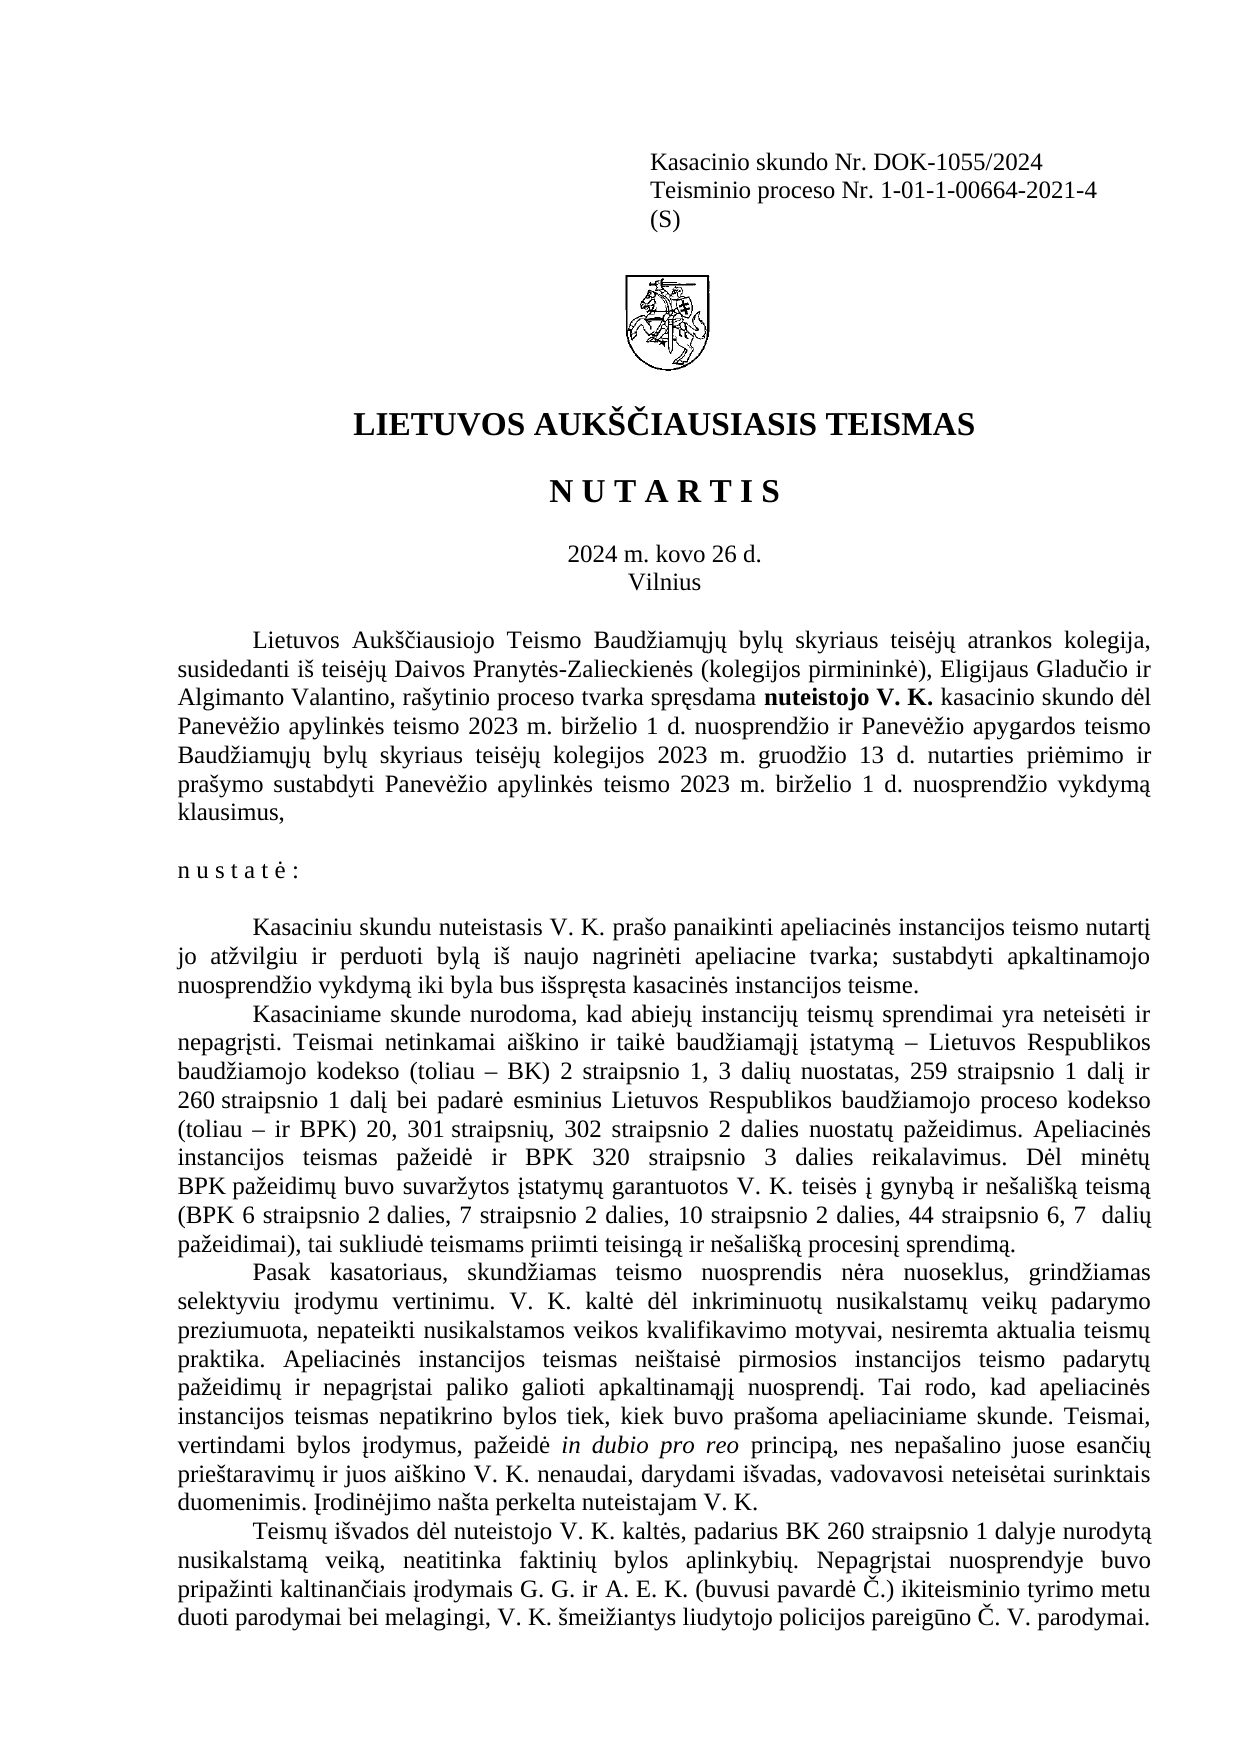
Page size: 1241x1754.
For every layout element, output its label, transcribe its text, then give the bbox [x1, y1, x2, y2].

text Teisminio proceso Nr. 1-01-1-00664-2021-4 [650, 176, 1152, 204]
text Lietuvos Aukščiausiojo Teismo Baudžiamųjų bylų skyriaus teisėjų atrankos kolegija, susidedanti iš teisėjų Daivos Pranytės-Zalieckienės (kolegijos pirmininkė), Eligijaus Gladučio ir Algimanto Valantino, rašytinio proceso tvarka spręsdama nuteistojo V. K. kasacinio skundo dėl Panevėžio apylinkės teismo 2023 m. birželio 1 d. nuosprendžio ir Panevėžio apygardos teismo Baudžiamųjų bylų skyriaus teisėjų kolegijos 2023 m. gruodžio 13 d. nutarties priėmimo ir prašymo sustabdyti Panevėžio apylinkės teismo 2023 m. birželio 1 d. nuosprendžio vykdymą klausimus, [177, 625, 1152, 826]
text Kasaciniame skunde nurodoma, kad abiejų instancijų teismų sprendimai yra neteisėti ir nepagrįsti. Teismai netinkamai aiškino ir taikė baudžiamąjį įstatymą – Lietuvos Respublikos baudžiamojo kodekso (toliau – BK) 2 straipsnio 1, 3 dalių nuostatas, 259 straipsnio 1 dalį ir 260 straipsnio 1 dalį bei padarė esminius Lietuvos Respublikos baudžiamojo proceso kodekso (toliau – ir BPK) 20, 301 straipsnių, 302 straipsnio 2 dalies nuostatų pažeidimus. Apeliacinės instancijos teismas pažeidė ir BPK 320 straipsnio 3 dalies reikalavimus. Dėl minėtų BPK pažeidimų buvo suvaržytos įstatymų garantuotos V. K. teisės į gynybą ir nešališką teismą (BPK 6 straipsnio 2 dalies, 7 straipsnio 2 dalies, 10 straipsnio 2 dalies, 44 straipsnio 6, 7 dalių pažeidimai), tai sukliudė teismams priimti teisingą ir nešališką procesinį sprendimą. [177, 999, 1152, 1257]
text Teismų išvados dėl nuteistojo V. K. kaltės, padarius BK 260 straipsnio 1 dalyje nurodytą nusikalstamą veiką, neatitinka faktinių bylos aplinkybių. Nepagrįstai nuosprendyje buvo pripažinti kaltinančiais įrodymais G. G. ir A. E. K. (buvusi pavardė Č.) ikiteisminio tyrimo metu duoti parodymai bei melagingi, V. K. šmeižiantys liudytojo policijos pareigūno Č. V. parodymai. [177, 1516, 1152, 1631]
text Pasak kasatoriaus, skundžiamas teismo nuosprendis nėra nuoseklus, grindžiamas selektyviu įrodymu vertinimu. V. K. kaltė dėl inkriminuotų nusikalstamų veikų padarymo preziumuota, nepateikti nusikalstamos veikos kvalifikavimo motyvai, nesiremta aktualia teismų praktika. Apeliacinės instancijos teismas neištaisė pirmosios instancijos teismo padarytų pažeidimų ir nepagrįstai paliko galioti apkaltinamąjį nuosprendį. Tai rodo, kad apeliacinės instancijos teismas nepatikrino bylos tiek, kiek buvo prašoma apeliaciniame skunde. Teismai, vertindami bylos įrodymus, pažeidė in dubio pro reo principą, nes nepašalino juose esančių prieštaravimų ir juos aiškino V. K. nenaudai, darydami išvadas, vadovavosi neteisėtai surinktais duomenimis. Įrodinėjimo našta perkelta nuteistajam V. K. [177, 1257, 1152, 1516]
text n u s t a t ė : [177, 855, 1152, 884]
text 2024 m. kovo 26 d. [177, 539, 1152, 567]
text Kasaciniu skundu nuteistasis V. K. prašo panaikinti apeliacinės instancijos teismo nutartį jo atžvilgiu ir perduoti bylą iš naujo nagrinėti apeliacine tvarka; sustabdyti apkaltinamojo nuosprendžio vykdymą iki byla bus išspręsta kasacinės instancijos teisme. [177, 912, 1152, 999]
text Vilnius [177, 567, 1152, 596]
text LIETUVOS AUKŠČIAUSIASIS TEISMAS [177, 404, 1152, 443]
text N U T A R T I S [177, 472, 1152, 510]
text (S) [650, 204, 1152, 233]
text Kasacinio skundo Nr. DOK-1055/2024 [650, 147, 1152, 176]
